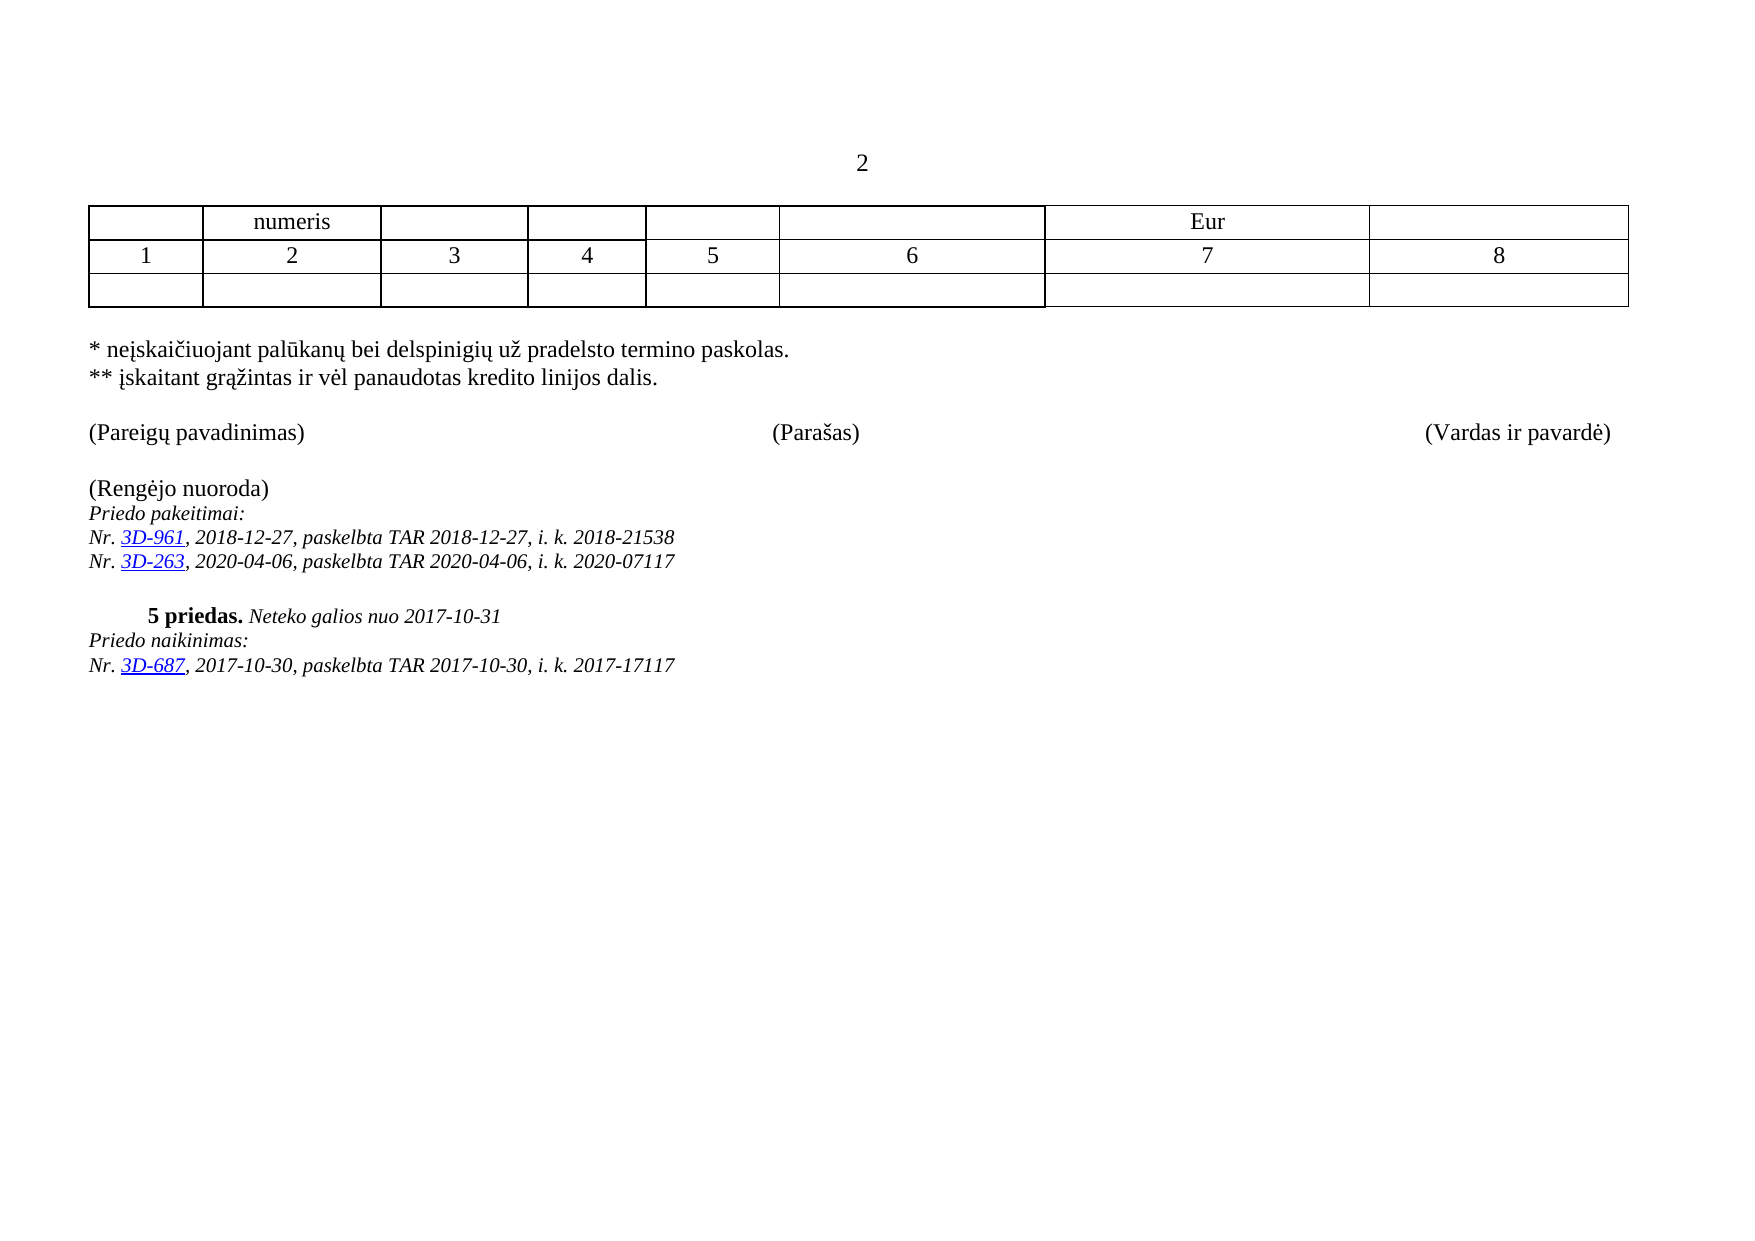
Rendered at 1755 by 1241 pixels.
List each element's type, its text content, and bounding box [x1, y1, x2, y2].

table_header [529, 207, 645, 239]
text Nr. 3D-961, 2018-12-27, paskelbta TAR 2018-12-27, i. k. 2018-21538 [89, 525, 1636, 549]
table_header [90, 207, 202, 239]
table_cell [204, 274, 380, 306]
text Priedo pakeitimai: [89, 501, 1636, 525]
table_cell [780, 274, 1044, 306]
table_cell 2 [204, 241, 380, 273]
text (Rengėjo nuoroda) [89, 473, 1636, 501]
table_header [382, 207, 527, 239]
table_cell [647, 274, 779, 306]
table_cell [90, 274, 202, 306]
table_cell 3 [382, 241, 527, 273]
table_header [1370, 206, 1628, 239]
table_cell 8 [1370, 240, 1628, 273]
table_header [780, 207, 1044, 239]
table_header [647, 207, 779, 239]
text Nr. 3D-263, 2020-04-06, paskelbta TAR 2020-04-06, i. k. 2020-07117 [89, 549, 1636, 573]
text (Pareigų pavadinimas) (Parašas) (Vardas ir pavardė) [89, 418, 1636, 446]
table_cell [382, 274, 527, 306]
table_cell 1 [90, 241, 202, 273]
text Priedo naikinimas: [89, 628, 1636, 652]
table_header numeris [204, 207, 380, 239]
text ** įskaitant grąžintas ir vėl panaudotas kredito linijos dalis. [89, 363, 1636, 391]
table_cell [1370, 274, 1628, 306]
text 5 priedas. Neteko galios nuo 2017-10-31 [89, 602, 1636, 628]
table_header Eur [1046, 206, 1369, 239]
table_cell 4 [529, 241, 645, 273]
table_cell 5 [647, 240, 779, 273]
table_cell 7 [1046, 240, 1369, 273]
table_cell [529, 274, 645, 306]
table_cell 6 [780, 240, 1044, 273]
table_cell [1046, 274, 1369, 306]
text * neįskaičiuojant palūkanų bei delspinigių už pradelsto termino paskolas. [89, 336, 1636, 363]
text Nr. 3D-687, 2017-10-30, paskelbta TAR 2017-10-30, i. k. 2017-17117 [89, 652, 1636, 677]
